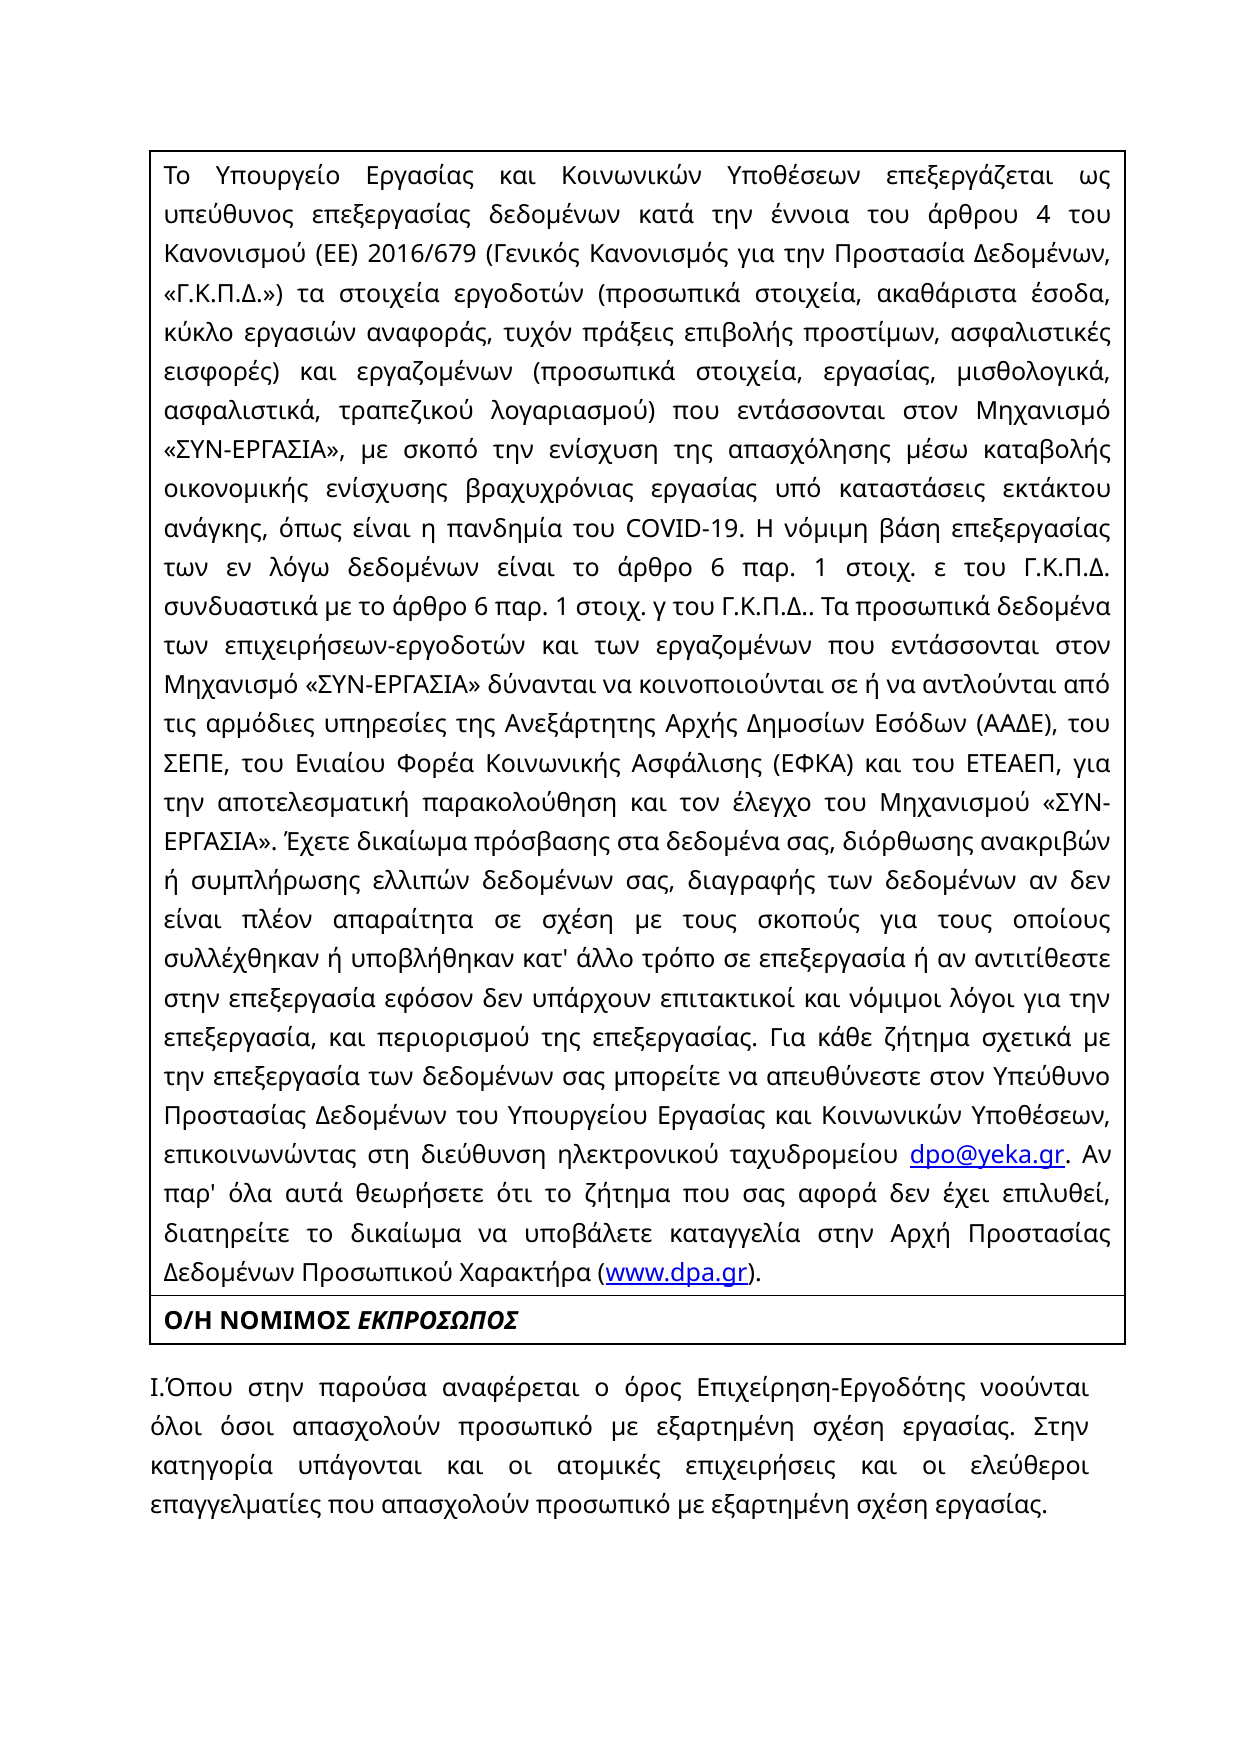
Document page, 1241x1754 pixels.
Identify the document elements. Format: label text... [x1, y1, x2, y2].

table_cell Ο/Η ΝΟΜΙΜΟΣ ΕΚΠΡΟΣΩΠΟΣ [151, 1296, 1124, 1343]
table_cell Το Υπουργείο Εργασίας και Κοινωνικών Υποθέσεων επεξεργάζεται ως υπεύθυνος επεξεργασίας δεδομένων κατά την έννοια του άρθρου 4 του Κανονισμού (ΕΕ) 2016/679 (Γενικός Κανονισμός για την Προστασία Δεδομένων, «Γ.Κ.Π.Δ.») τα στοιχεία εργοδοτών (προσωπικά στοιχεία, ακαθάριστα έσοδα, κύκλο εργασιών αναφοράς, τυχόν πράξεις επιβολής προστίμων, ασφαλιστικές εισφορές) και εργαζομένων (προσωπικά στοιχεία, εργασίας, μισθολογικά, ασφαλιστικά, τραπεζικού λογαριασμού) που εντάσσονται στον Μηχανισμό «ΣΥΝ-ΕΡΓΑΣΙΑ», με σκοπό την ενίσχυση της απασχόλησης μέσω καταβολής οικονομικής ενίσχυσης βραχυχρόνιας εργασίας υπό καταστάσεις εκτάκτου ανάγκης, όπως είναι η πανδημία του COVID-19. Η νόμιμη βάση επεξεργασίας των εν λόγω δεδομένων είναι το άρθρο 6 παρ. 1 στοιχ. ε του Γ.Κ.Π.Δ. συνδυαστικά με το άρθρο 6 παρ. 1 στοιχ. γ του Γ.Κ.Π.Δ.. Τα προσωπικά δεδομένα των επιχειρήσεων-εργοδοτών και των εργαζομένων που εντάσσονται στον Μηχανισμό «ΣΥΝ-ΕΡΓΑΣΙΑ» δύνανται να κοινοποιούνται σε ή να αντλούνται από τις αρμόδιες υπηρεσίες της Ανεξάρτητης Αρχής Δημοσίων Εσόδων (ΑΑΔΕ), του ΣΕΠΕ, του Ενιαίου Φορέα Κοινωνικής Ασφάλισης (ΕΦΚΑ) και του ΕΤΕΑΕΠ, για την αποτελεσματική παρακολούθηση και τον έλεγχο του Μηχανισμού «ΣΥΝ-ΕΡΓΑΣΙΑ». Έχετε δικαίωμα πρόσβασης στα δεδομένα σας, διόρθωσης ανακριβών ή συμπλήρωσης ελλιπών δεδομένων σας, διαγραφής των δεδομένων αν δεν είναι πλέον απαραίτητα σε σχέση με τους σκοπούς για τους οποίους συλλέχθηκαν ή υποβλήθηκαν κατ' άλλο τρόπο σε επεξεργασία ή αν αντιτίθεστε στην επεξεργασία εφόσον δεν υπάρχουν επιτακτικοί και νόμιμοι λόγοι για την επεξεργασία, και περιορισμού της επεξεργασίας. Για κάθε ζήτημα σχετικά με την επεξεργασία των δεδομένων σας μπορείτε να απευθύνεστε στον Υπεύθυνο Προστασίας Δεδομένων του Υπουργείου Εργασίας και Κοινωνικών Υποθέσεων, επικοινωνώντας στη διεύθυνση ηλεκτρονικού ταχυδρομείου dpo@yeka.gr. Αν παρ' όλα αυτά θεωρήσετε ότι το ζήτημα που σας αφορά δεν έχει επιλυθεί, διατηρείτε το δικαίωμα να υποβάλετε καταγγελία στην Αρχή Προστασίας Δεδομένων Προσωπικού Χαρακτήρα (www.dpa.gr). [151, 152, 1124, 1295]
text Ι.Όπου στην παρούσα αναφέρεται ο όρος Επιχείρηση-Εργοδότης νοούνται όλοι όσοι απασχολούν προσωπικό με εξαρτημένη σχέση εργασίας. Στην κατηγορία υπάγονται και οι ατομικές επιχειρήσεις και οι ελεύθεροι επαγγελματίες που απασχολούν προσωπικό με εξαρτημένη σχέση εργασίας. [150, 1369, 1090, 1521]
